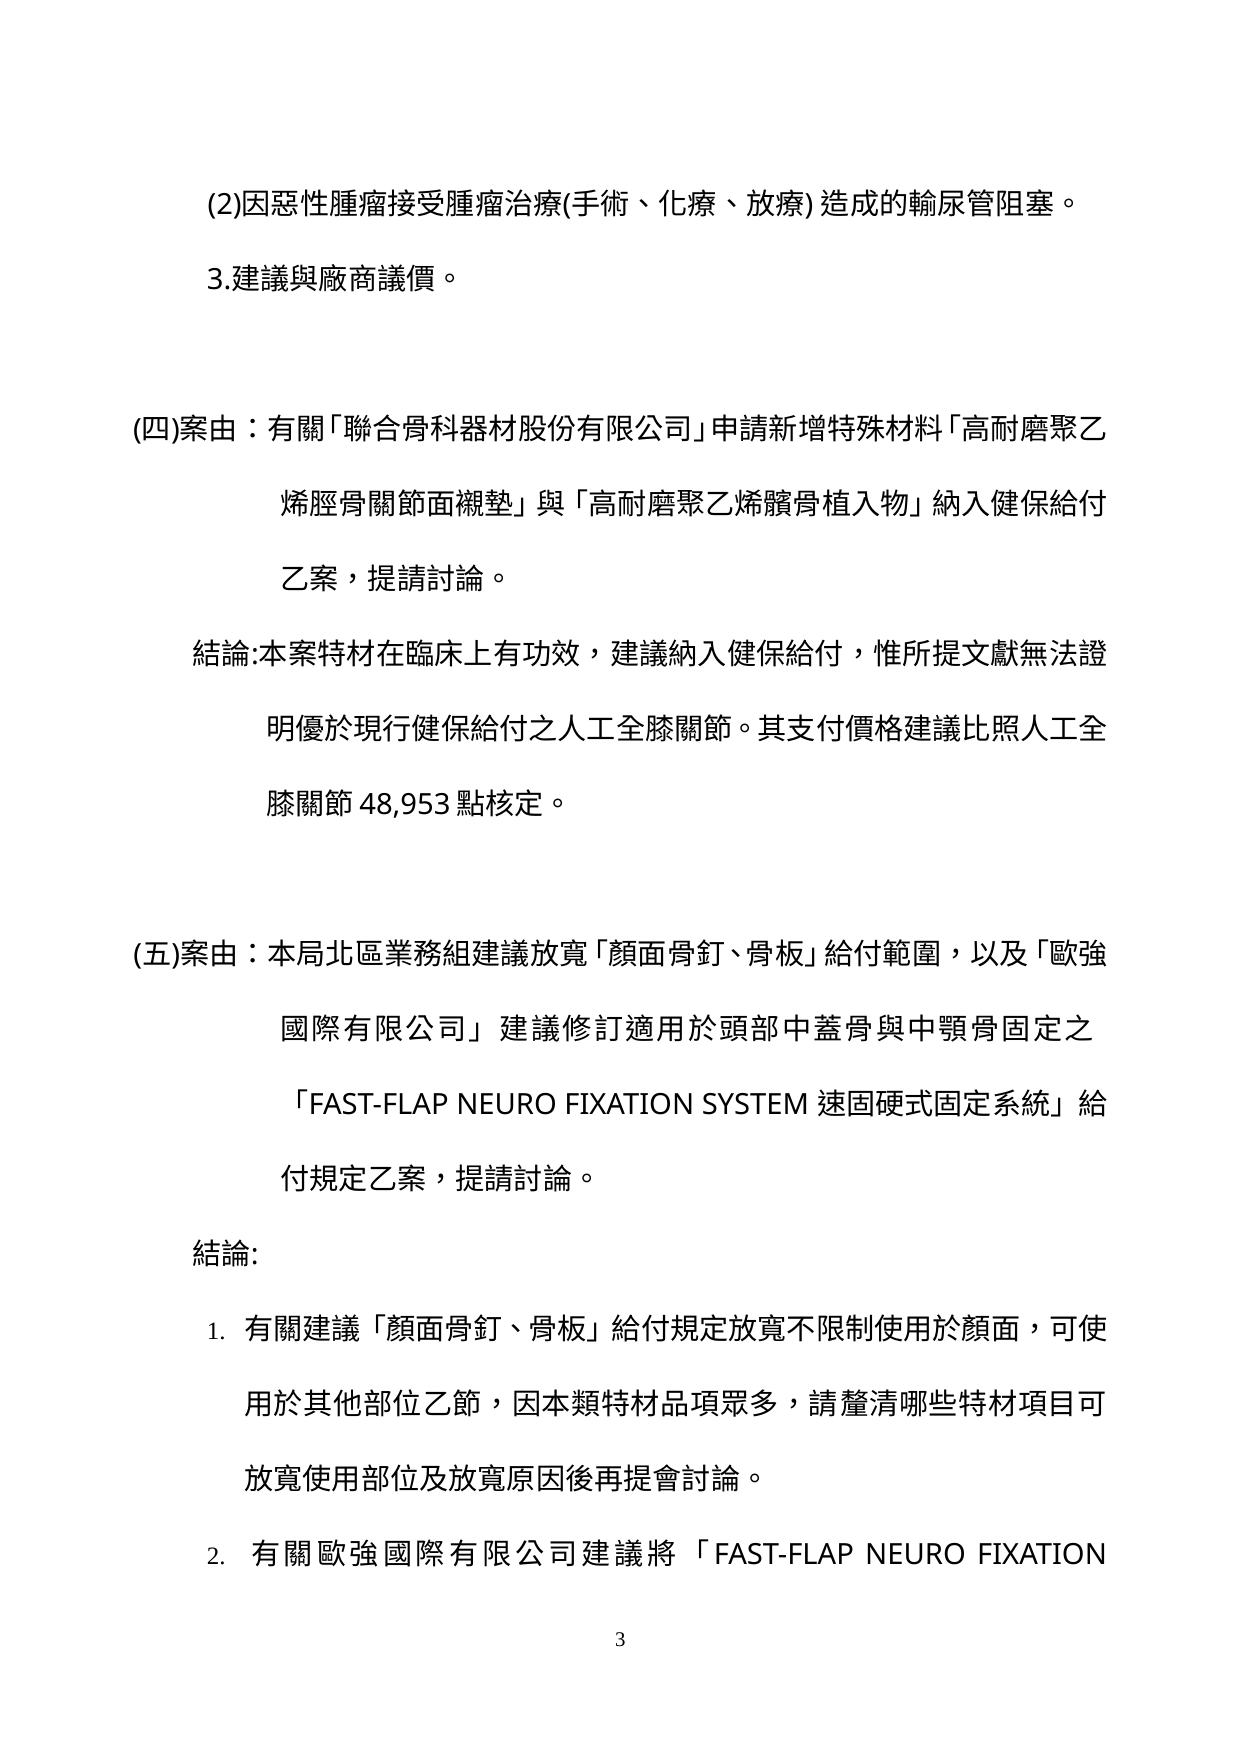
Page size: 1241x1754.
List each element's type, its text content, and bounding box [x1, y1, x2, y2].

list 有關歐強國際有限公司建議將「FAST-FLAP NEURO FIXATION [207, 1514, 1107, 1589]
text 結論: [192, 1214, 1107, 1289]
text (四)案由：有關「聯合骨科器材股份有限公司」申請新增特殊材料「高耐磨聚乙烯脛骨關節面襯墊」與「高耐磨聚乙烯髕骨植入物」納入健保給付乙案，提請討論。 [133, 389, 1107, 614]
text 結論:本案特材在臨床上有功效，建議納入健保給付，惟所提文獻無法證明優於現行健保給付之人工全膝關節。其支付價格建議比照人工全膝關節48,953點核定。 [192, 614, 1107, 839]
text (2)因惡性腫瘤接受腫瘤治療(手術、化療、放療) 造成的輸尿管阻塞。 [207, 164, 1107, 239]
list 有關建議「顏面骨釘、骨板」給付規定放寬不限制使用於顏面，可使用於其他部位乙節，因本類特材品項眾多，請釐清哪些特材項目可放寬使用部位及放寬原因後再提會討論。 [207, 1289, 1107, 1514]
text 3.建議與廠商議價。 [207, 239, 1107, 314]
text (五)案由：本局北區業務組建議放寬「顏面骨釘、骨板」給付範圍，以及「歐強國際有限公司」建議修訂適用於頭部中蓋骨與中顎骨固定之「FAST-FLAP NEURO FIXATION SYSTEM 速固硬式固定系統」給付規定乙案，提請討論。 [133, 914, 1107, 1214]
